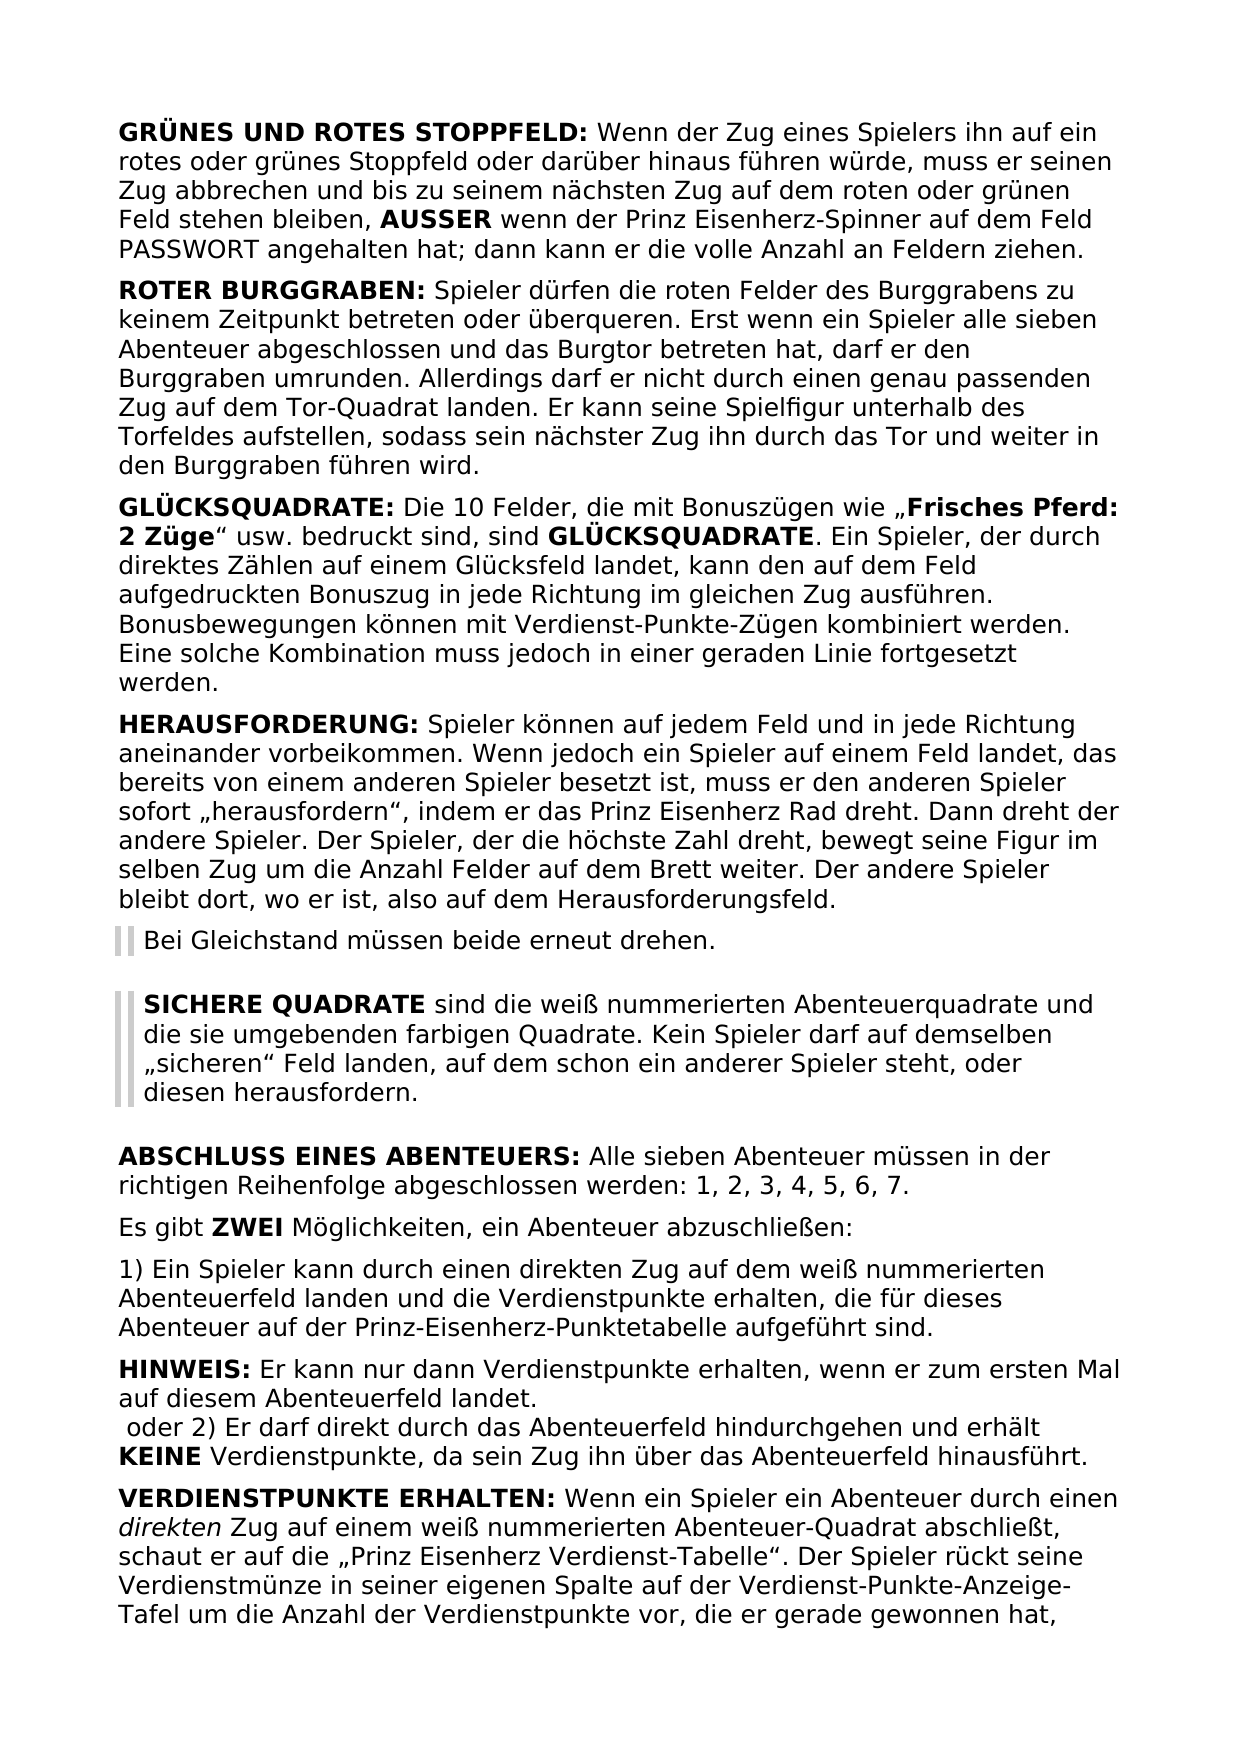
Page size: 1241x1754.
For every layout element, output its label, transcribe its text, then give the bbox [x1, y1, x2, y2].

text GLÜCKSQUADRATE: Die 10 Felder, die mit Bonuszügen wie „Frisches Pferd: 2 Züge“ usw. bedruckt sind, sind GLÜCKSQUADRATE. Ein Spieler, der durch direktes Zählen auf einem Glücksfeld landet, kann den auf dem Feld aufgedruckten Bonuszug in jede Richtung im gleichen Zug ausführen. Bonusbewegungen können mit Verdienst-Punkte-Zügen kombiniert werden. Eine solche Kombination muss jedoch in einer geraden Linie fortgesetzt werden. [118, 493, 1122, 697]
table_header Bei Gleichstand müssen beide erneut drehen. [134, 926, 1109, 956]
table_header [121, 991, 128, 1107]
text GRÜNES UND ROTES STOPPFELD: Wenn der Zug eines Spielers ihn auf ein rotes oder grünes Stoppfeld oder darüber hinaus führen würde, muss er seinen Zug abbrechen und bis zu seinem nächsten Zug auf dem roten oder grünen Feld stehen bleiben, AUSSER wenn der Prinz Eisenherz-Spinner auf dem Feld PASSWORT angehalten hat; dann kann er die volle Anzahl an Feldern ziehen. [118, 118, 1122, 264]
text 1) Ein Spieler kann durch einen direkten Zug auf dem weiß nummerierten Abenteuerfeld landen und die Verdienstpunkte erhalten, die für dieses Abenteuer auf der Prinz-Eisenherz-Punktetabelle aufgeführt sind. [118, 1255, 1122, 1342]
table_header SICHERE QUADRATE sind die weiß nummerierten Abenteuerquadrate und die sie umgebenden farbigen Quadrate. Kein Spieler darf auf demselben „sicheren“ Feld landen, auf dem schon ein anderer Spieler steht, oder diesen herausfordern. [134, 991, 1109, 1107]
table_header [1109, 926, 1122, 956]
text ABSCHLUSS EINES ABENTEUERS: Alle sieben Abenteuer müssen in der richtigen Reihenfolge abgeschlossen werden: 1, 2, 3, 4, 5, 6, 7. [118, 1142, 1122, 1201]
table_header [1109, 991, 1122, 1107]
text VERDIENSTPUNKTE ERHALTEN: Wenn ein Spieler ein Abenteuer durch einen direkten Zug auf einem weiß nummerierten Abenteuer-Quadrat abschließt, schaut er auf die „Prinz Eisenherz Verdienst-Tabelle“. Der Spieler rückt seine Verdienstmünze in seiner eigenen Spalte auf der Verdienst-Punkte-Anzeige-Tafel um die Anzahl der Verdienstpunkte vor, die er gerade gewonnen hat, [118, 1484, 1122, 1630]
text HERAUSFORDERUNG: Spieler können auf jedem Feld und in jede Richtung aneinander vorbeikommen. Wenn jedoch ein Spieler auf einem Feld landet, das bereits von einem anderen Spieler besetzt ist, muss er den anderen Spieler sofort „herausfordern“, indem er das Prinz Eisenherz Rad dreht. Dann dreht der andere Spieler. Der Spieler, der die höchste Zahl dreht, bewegt seine Figur im selben Zug um die Anzahl Felder auf dem Brett weiter. Der andere Spieler bleibt dort, wo er ist, also auf dem Herausforderungsfeld. [118, 710, 1122, 914]
table_header [121, 926, 128, 956]
text HINWEIS: Er kann nur dann Verdienstpunkte erhalten, wenn er zum ersten Mal auf diesem Abenteuerfeld landet. oder 2) Er darf direkt durch das Abenteuerfeld hindurchgehen und erhält KEINE Verdienstpunkte, da sein Zug ihn über das Abenteuerfeld hinausführt. [118, 1355, 1122, 1471]
text Es gibt ZWEI Möglichkeiten, ein Abenteuer abzuschließen: [118, 1213, 1122, 1242]
text ROTER BURGGRABEN: Spieler dürfen die roten Felder des Burggrabens zu keinem Zeitpunkt betreten oder überqueren. Erst wenn ein Spieler alle sieben Abenteuer abgeschlossen und das Burgtor betreten hat, darf er den Burggraben umrunden. Allerdings darf er nicht durch einen genau passenden Zug auf dem Tor-Quadrat landen. Er kann seine Spielfigur unterhalb des Torfeldes aufstellen, sodass sein nächster Zug ihn durch das Tor und weiter in den Burggraben führen wird. [118, 276, 1122, 481]
